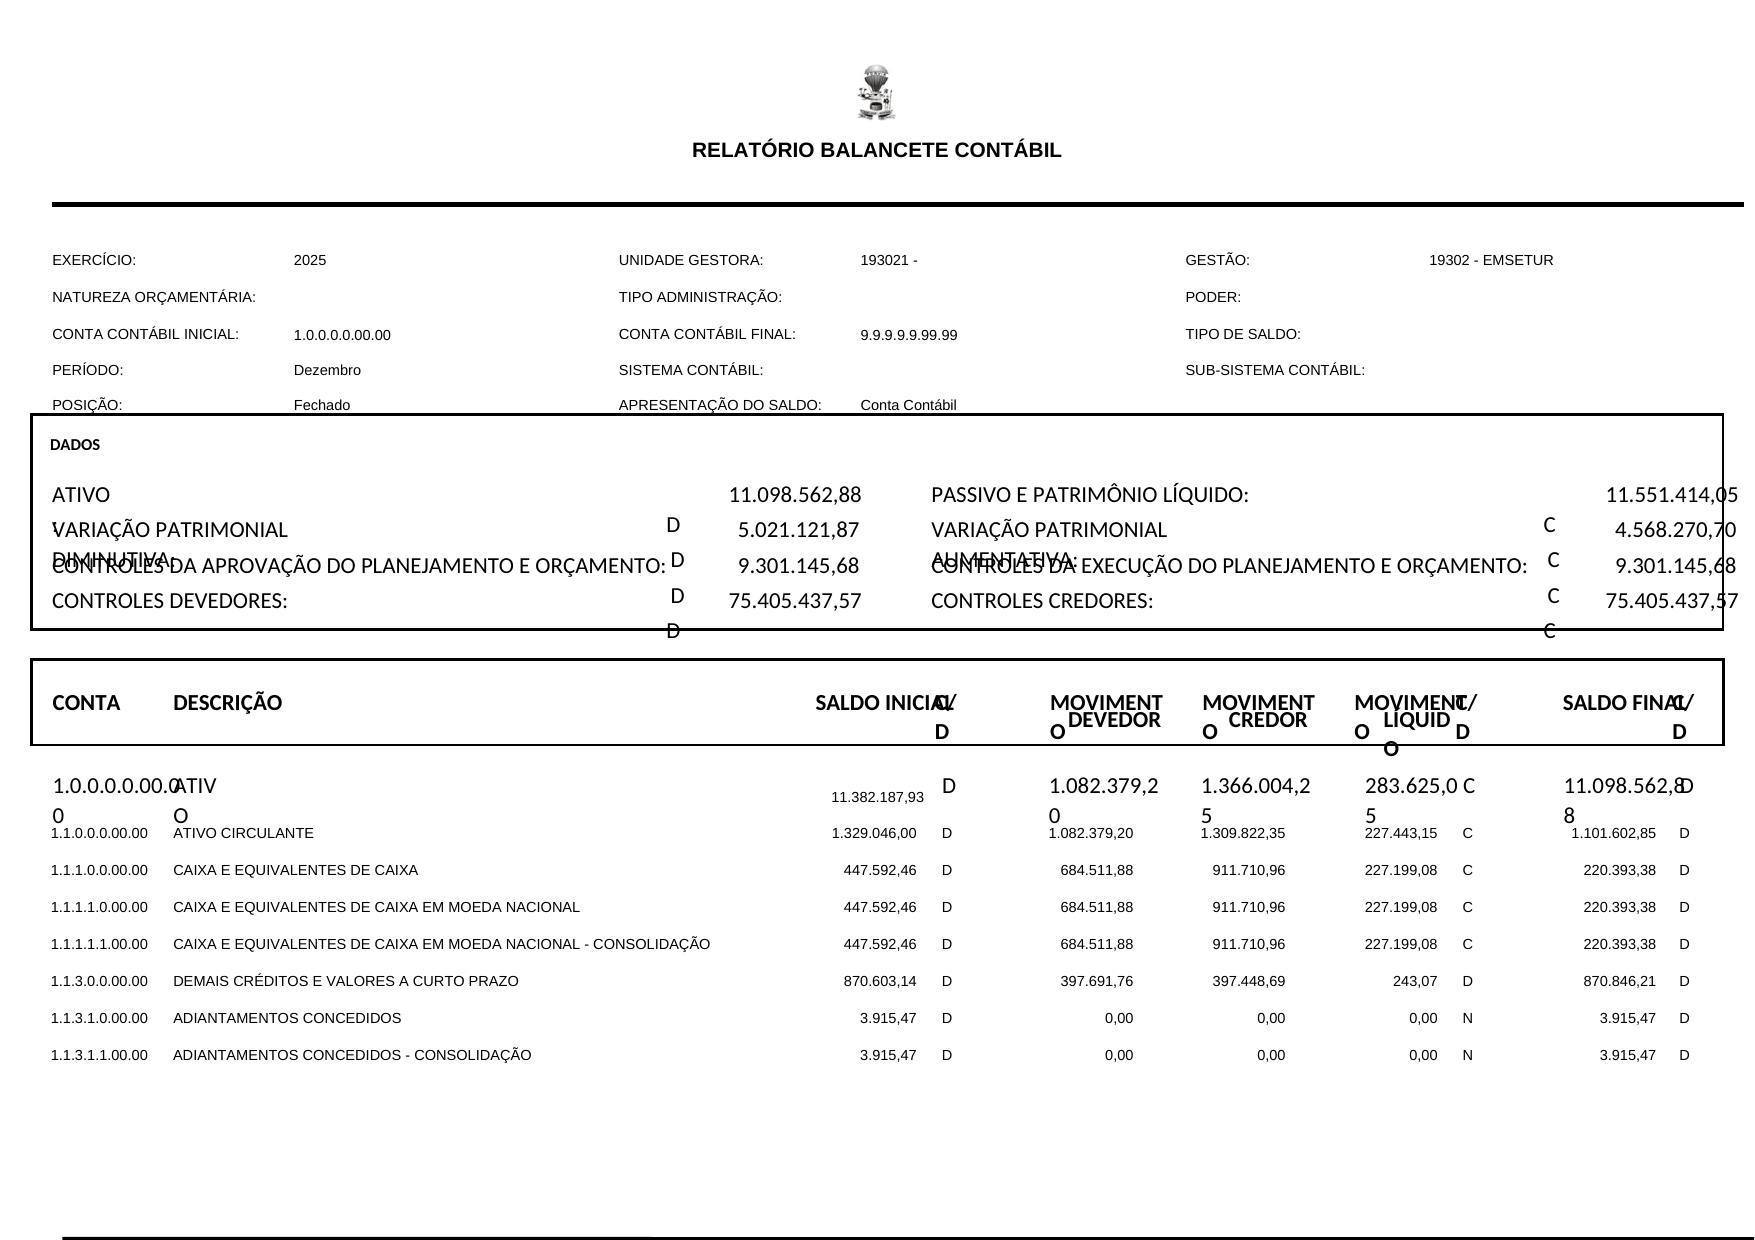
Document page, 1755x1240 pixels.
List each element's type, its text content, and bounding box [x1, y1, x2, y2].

table_header 2025 1.0.0.0.0.00.00 Dezembro Fechado [294, 251, 619, 413]
text 1.1.3.1.0.00.00 ADIANTAMENTOS CONCEDIDOS 3.915,47 D 0,00 0,00 0,00 N 3.915,47 D [51, 1010, 1689, 1027]
table_header 19302 - EMSETUR [1429, 251, 1554, 413]
text 1.1.0.0.0.00.00 ATIVO CIRCULANTE 1.329.046,00 D 1.082.379,20 1.309.822,35 227.443,15 C 1.101.602,85 D [51, 825, 1689, 842]
text 11.382.187,93 [31, 746, 1724, 805]
text 1.1.1.1.1.00.00 CAIXA E EQUIVALENTES DE CAIXA EM MOEDA NACIONAL - CONSOLIDAÇÃO 447.592,46 D 684.511,88 911.710,96 227.199,08 C 220.393,38 D [51, 936, 1689, 953]
table_header 193021 - 9.9.9.9.9.99.99 Conta Contábil [860, 251, 1185, 413]
text 11.382.187,93 [33, 661, 1722, 744]
text 1.1.1.0.0.00.00 CAIXA E EQUIVALENTES DE CAIXA 447.592,46 D 684.511,88 911.710,96 227.199,08 C 220.393,38 D [51, 862, 1689, 879]
text RELATÓRIO BALANCETE CONTÁBIL [64, 138, 1689, 162]
table_header UNIDADE GESTORA: TIPO ADMINISTRAÇÃO: CONTA CONTÁBIL FINAL: SISTEMA CONTÁBIL: APRESENTAÇÃO DO SALDO: [619, 251, 860, 413]
text 1.1.3.1.1.00.00 ADIANTAMENTOS CONCEDIDOS - CONSOLIDAÇÃO 3.915,47 D 0,00 0,00 0,00 N 3.915,47 D [51, 1047, 1689, 1063]
text 1.1.3.0.0.00.00 DEMAIS CRÉDITOS E VALORES A CURTO PRAZO 870.603,14 D 397.691,76 397.448,69 243,07 D 870.846,21 D [51, 973, 1689, 989]
text 1.1.1.1.0.00.00 CAIXA E EQUIVALENTES DE CAIXA EM MOEDA NACIONAL 447.592,46 D 684.511,88 911.710,96 227.199,08 C 220.393,38 D [51, 899, 1689, 916]
table_header EXERCÍCIO: NATUREZA ORÇAMENTÁRIA: CONTA CONTÁBIL INICIAL: PERÍODO: POSIÇÃO: [52, 251, 294, 413]
table_header GESTÃO: PODER: TIPO DE SALDO: SUB-SISTEMA CONTÁBIL: [1185, 251, 1429, 413]
